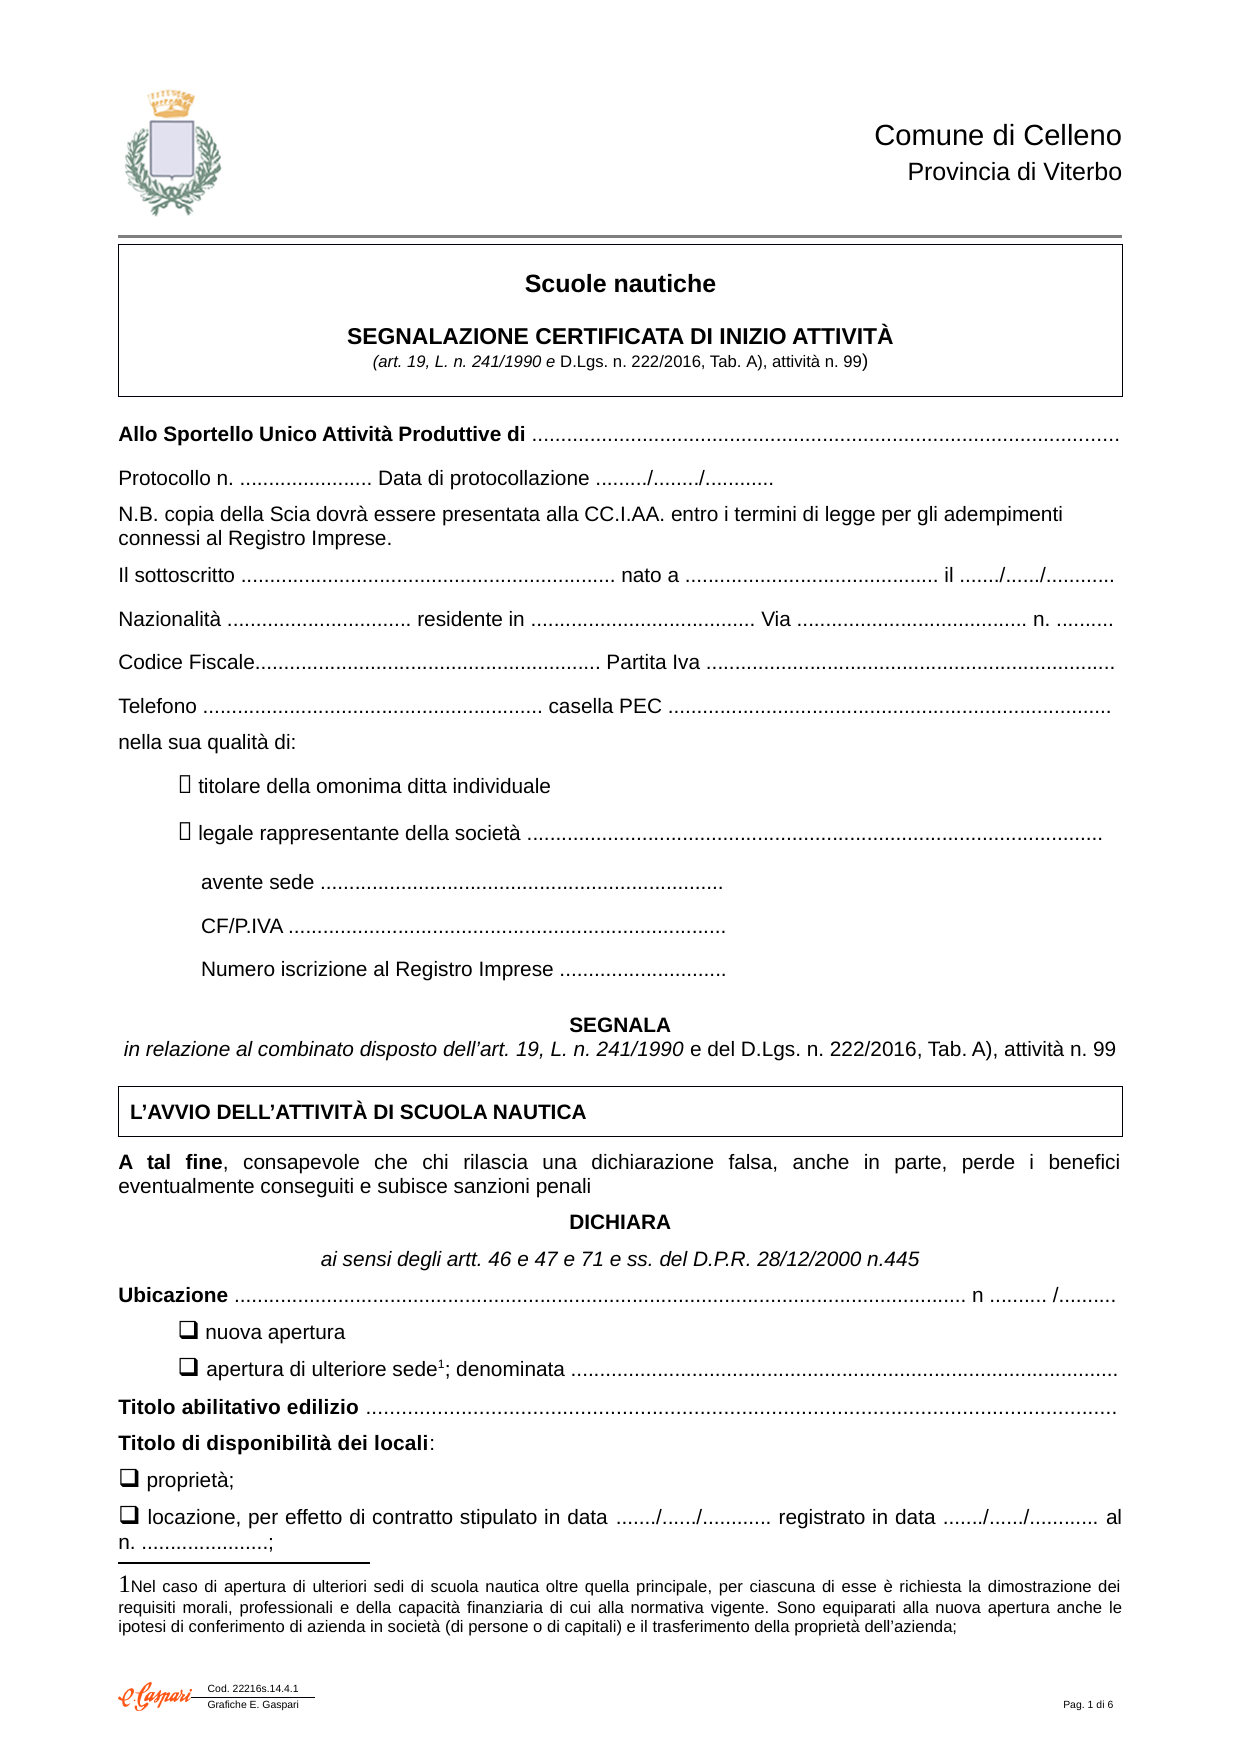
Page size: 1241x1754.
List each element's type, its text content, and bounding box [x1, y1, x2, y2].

picture [122, 87, 224, 118]
text Codice Fiscale............................................................ Partita Iva ....................................................................... [118, 650, 1122, 674]
text  locazione, per effetto di contratto stipulato in data ......./....../............ registrato in data ......./....../............ al n. ......................; [118, 1505, 1122, 1554]
text  legale rappresentante della società .................................................................................................... [177, 813, 1122, 847]
text  proprietà; [118, 1467, 1122, 1492]
text Nel caso di apertura di ulteriori sedi di scuola nautica oltre quella principale, per ciascuna di esse è richiesta la dimostrazione dei requisiti morali, professionali e della capacità finanziaria di cui alla normativa vigente. Sono equiparati alla nuova apertura anche le ipotesi di conferimento di azienda in società (di persone o di capitali) e il trasferimento della proprietà dell’azienda; [118, 1569, 1122, 1636]
text DICHIARA [118, 1210, 1122, 1234]
table_header L’AVVIO DELL’ATTIVITÀ DI SCUOLA NAUTICA [119, 1087, 1122, 1136]
table_header Scuole nautiche SEGNALAZIONE CERTIFICATA DI INIZIO ATTIVITÀ (art. 19, L. n. 241/1990 e D.Lgs. n. 222/2016, Tab. A), attività n. 99) [119, 245, 1122, 396]
picture [118, 1682, 192, 1711]
picture [122, 185, 224, 219]
text Il sottoscritto ................................................................. nato a ............................................ il ......./....../............ [118, 563, 1122, 587]
picture [122, 152, 224, 157]
text Protocollo n. ....................... Data di protocollazione ........./......../............ [118, 466, 1122, 490]
text ai sensi degli artt. 46 e 47 e 71 e ss. del D.P.R. 28/12/2000 n.445 [118, 1247, 1122, 1271]
text Telefono ........................................................... casella PEC ............................................................................. [118, 694, 1122, 718]
text Titolo di disponibilità dei locali: [118, 1431, 1122, 1455]
text  titolare della omonima ditta individuale [177, 767, 1122, 801]
text Provincia di Viterbo [118, 157, 1122, 185]
text N.B. copia della Scia dovrà essere presentata alla CC.I.AA. entro i termini di legge per gli adempimenti connessi al Registro Imprese. [118, 502, 1122, 550]
text Ubicazione ............................................................................................................................... n .......... /.......... [118, 1283, 1122, 1307]
text avente sede ...................................................................... [201, 870, 1122, 894]
text CF/P.IVA ............................................................................ [201, 913, 1122, 937]
text nella sua qualità di: [118, 730, 1122, 754]
text  apertura di ulteriore sede; denominata ............................................................................................... [177, 1357, 1122, 1382]
text A tal fine, consapevole che chi rilascia una dichiarazione falsa, anche in parte, perde i benefici eventualmente conseguiti e subisce sanzioni penali [118, 1150, 1122, 1198]
text in relazione al combinato disposto dell’art. 19, L. n. 241/1990 e del D.Lgs. n. 222/2016, Tab. A), attività n. 99 [118, 1037, 1122, 1061]
text Numero iscrizione al Registro Imprese ............................. [201, 957, 1122, 981]
text Nazionalità ................................ residente in ....................................... Via ........................................ n. .......... [118, 606, 1122, 630]
text Titolo abilitativo edilizio .............................................................................................................................. [118, 1394, 1122, 1418]
text SEGNALA [118, 1013, 1122, 1037]
text Comune di Celleno [118, 118, 1122, 152]
text Allo Sportello Unico Attività Produttive di [118, 422, 1122, 446]
text  nuova apertura [177, 1319, 1122, 1344]
